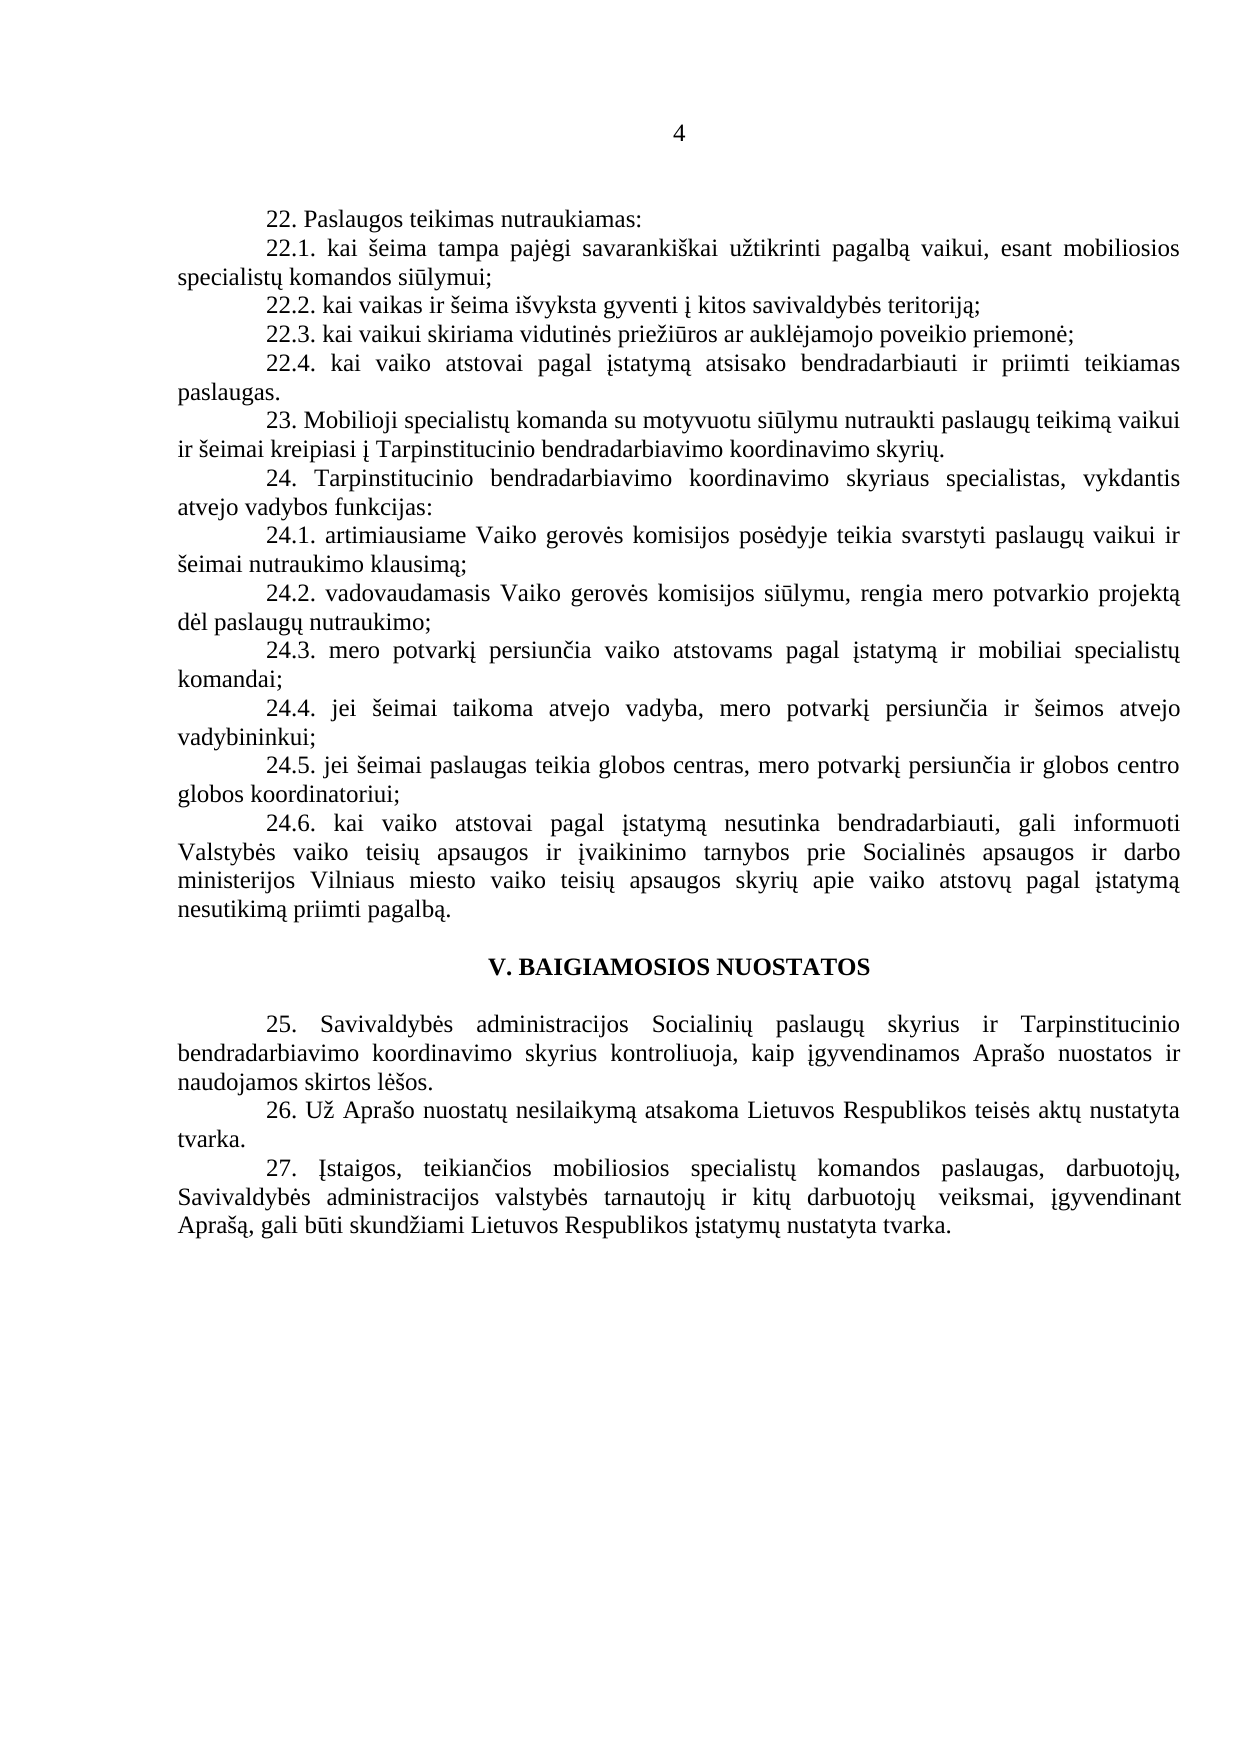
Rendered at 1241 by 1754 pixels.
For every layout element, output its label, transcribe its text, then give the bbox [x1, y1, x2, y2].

text 24.4. jei šeimai taikoma atvejo vadyba, mero potvarkį persiunčia ir šeimos atvejo vadybininkui; [177, 693, 1181, 751]
text 24.2. vadovaudamasis Vaiko gerovės komisijos siūlymu, rengia mero potvarkio projektą dėl paslaugų nutraukimo; [177, 578, 1181, 636]
text 22. Paslaugos teikimas nutraukiamas: [177, 204, 1181, 233]
text 23. Mobilioji specialistų komanda su motyvuotu siūlymu nutraukti paslaugų teikimą vaikui ir šeimai kreipiasi į Tarpinstitucinio bendradarbiavimo koordinavimo skyrių. [177, 406, 1181, 463]
text 22.1. kai šeima tampa pajėgi savarankiškai užtikrinti pagalbą vaikui, esant mobiliosios specialistų komandos siūlymui; [177, 233, 1181, 291]
text 24.3. mero potvarkį persiunčia vaiko atstovams pagal įstatymą ir mobiliai specialistų komandai; [177, 636, 1181, 693]
text V. BAIGIAMOSIOS NUOSTATOS [177, 952, 1181, 981]
text 24.5. jei šeimai paslaugas teikia globos centras, mero potvarkį persiunčia ir globos centro globos koordinatoriui; [177, 751, 1181, 808]
text 22.3. kai vaikui skiriama vidutinės priežiūros ar auklėjamojo poveikio priemonė; [177, 319, 1181, 348]
text 24.6. kai vaiko atstovai pagal įstatymą nesutinka bendradarbiauti, gali informuoti Valstybės vaiko teisių apsaugos ir įvaikinimo tarnybos prie Socialinės apsaugos ir darbo ministerijos Vilniaus miesto vaiko teisių apsaugos skyrių apie vaiko atstovų pagal įstatymą nesutikimą priimti pagalbą. [177, 808, 1181, 923]
text 22.2. kai vaikas ir šeima išvyksta gyventi į kitos savivaldybės teritoriją; [177, 291, 1181, 319]
text 26. Už Aprašo nuostatų nesilaikymą atsakoma Lietuvos Respublikos teisės aktų nustatyta tvarka. [177, 1096, 1181, 1153]
text 25. Savivaldybės administracijos Socialinių paslaugų skyrius ir Tarpinstitucinio bendradarbiavimo koordinavimo skyrius kontroliuoja, kaip įgyvendinamos Aprašo nuostatos ir naudojamos skirtos lėšos. [177, 1009, 1181, 1096]
text 27. Įstaigos, teikiančios mobiliosios specialistų komandos paslaugas, darbuotojų, Savivaldybės administracijos valstybės tarnautojų ir kitų darbuotojų veiksmai, įgyvendinant Aprašą, gali būti skundžiami Lietuvos Respublikos įstatymų nustatyta tvarka. [177, 1153, 1181, 1239]
text 22.4. kai vaiko atstovai pagal įstatymą atsisako bendradarbiauti ir priimti teikiamas paslaugas. [177, 348, 1181, 406]
text 24. Tarpinstitucinio bendradarbiavimo koordinavimo skyriaus specialistas, vykdantis atvejo vadybos funkcijas: [177, 463, 1181, 521]
text 24.1. artimiausiame Vaiko gerovės komisijos posėdyje teikia svarstyti paslaugų vaikui ir šeimai nutraukimo klausimą; [177, 521, 1181, 578]
